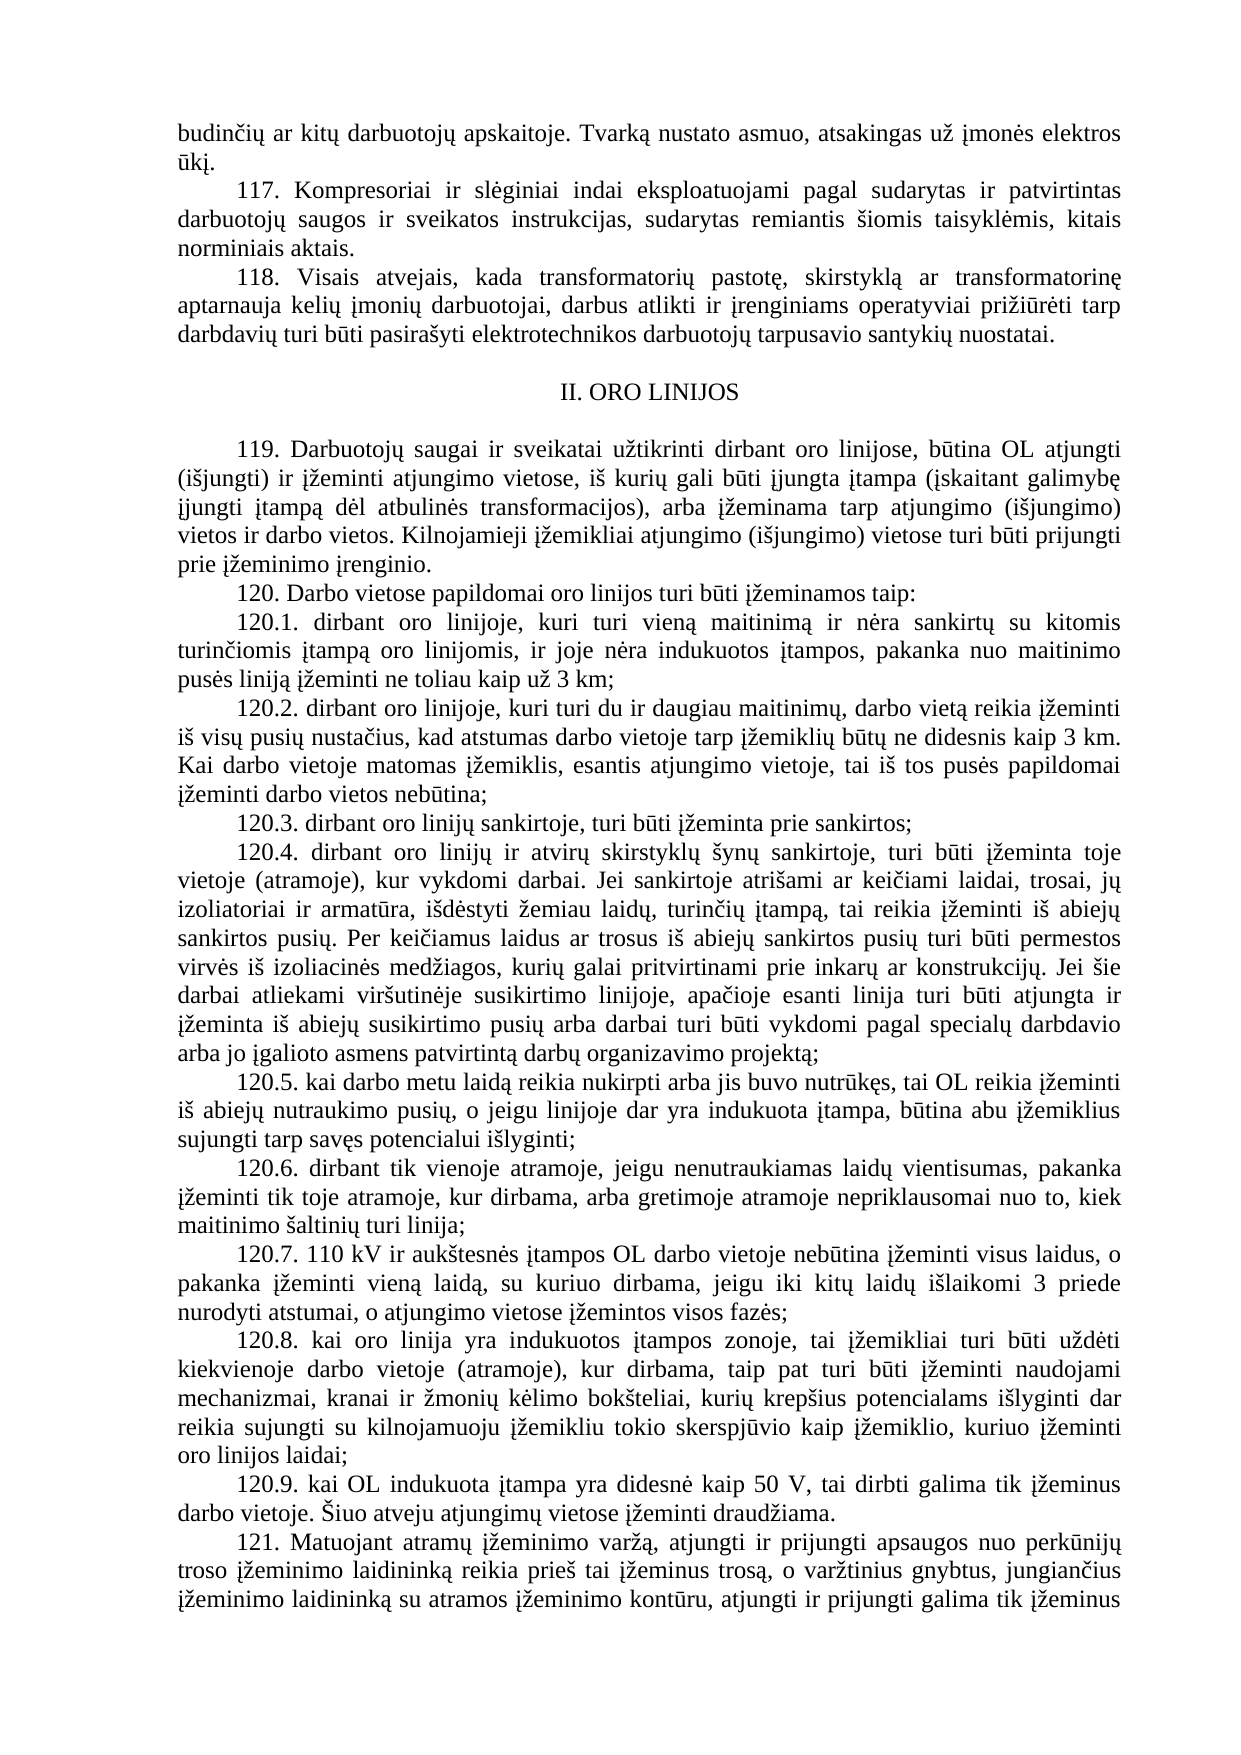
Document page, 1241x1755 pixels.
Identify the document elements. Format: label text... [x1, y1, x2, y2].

text II. ORO LINIJOS [177, 377, 1122, 406]
text 120.9. kai OL indukuota įtampa yra didesnė kaip 50 V, tai dirbti galima tik įžeminus darbo vietoje. Šiuo atveju atjungimų vietose įžeminti draudžiama. [177, 1469, 1122, 1527]
text 120. Darbo vietose papildomai oro linijos turi būti įžeminamos taip: [177, 578, 1122, 607]
text budinčių ar kitų darbuotojų apskaitoje. Tvarką nustato asmuo, atsakingas už įmonės elektros ūkį. [177, 118, 1122, 176]
text 120.3. dirbant oro linijų sankirtoje, turi būti įžeminta prie sankirtos; [177, 808, 1122, 837]
text 120.2. dirbant oro linijoje, kuri turi du ir daugiau maitinimų, darbo vietą reikia įžeminti iš visų pusių nustačius, kad atstumas darbo vietoje tarp įžemiklių būtų ne didesnis kaip 3 km. Kai darbo vietoje matomas įžemiklis, esantis atjungimo vietoje, tai iš tos pusės papildomai įžeminti darbo vietos nebūtina; [177, 693, 1122, 808]
text 121. Matuojant atramų įžeminimo varžą, atjungti ir prijungti apsaugos nuo perkūnijų troso įžeminimo laidininką reikia prieš tai įžeminus trosą, o varžtinius gnybtus, jungiančius įžeminimo laidininką su atramos įžeminimo kontūru, atjungti ir prijungti galima tik įžeminus [177, 1527, 1122, 1613]
text 120.5. kai darbo metu laidą reikia nukirpti arba jis buvo nutrūkęs, tai OL reikia įžeminti iš abiejų nutraukimo pusių, o jeigu linijoje dar yra indukuota įtampa, būtina abu įžemiklius sujungti tarp savęs potencialui išlyginti; [177, 1067, 1122, 1153]
text 120.1. dirbant oro linijoje, kuri turi vieną maitinimą ir nėra sankirtų su kitomis turinčiomis įtampą oro linijomis, ir joje nėra indukuotos įtampos, pakanka nuo maitinimo pusės liniją įžeminti ne toliau kaip už 3 km; [177, 607, 1122, 693]
text 120.8. kai oro linija yra indukuotos įtampos zonoje, tai įžemikliai turi būti uždėti kiekvienoje darbo vietoje (atramoje), kur dirbama, taip pat turi būti įžeminti naudojami mechanizmai, kranai ir žmonių kėlimo bokšteliai, kurių krepšius potencialams išlyginti dar reikia sujungti su kilnojamuoju įžemikliu tokio skerspjūvio kaip įžemiklio, kuriuo įžeminti oro linijos laidai; [177, 1326, 1122, 1469]
text 120.6. dirbant tik vienoje atramoje, jeigu nenutraukiamas laidų vientisumas, pakanka įžeminti tik toje atramoje, kur dirbama, arba gretimoje atramoje nepriklausomai nuo to, kiek maitinimo šaltinių turi linija; [177, 1153, 1122, 1239]
text 118. Visais atvejais, kada transformatorių pastotę, skirstyklą ar transformatorinę aptarnauja kelių įmonių darbuotojai, darbus atlikti ir įrenginiams operatyviai prižiūrėti tarp darbdavių turi būti pasirašyti elektrotechnikos darbuotojų tarpusavio santykių nuostatai. [177, 262, 1122, 348]
text 119. Darbuotojų saugai ir sveikatai užtikrinti dirbant oro linijose, būtina OL atjungti (išjungti) ir įžeminti atjungimo vietose, iš kurių gali būti įjungta įtampa (įskaitant galimybę įjungti įtampą dėl atbulinės transformacijos), arba įžeminama tarp atjungimo (išjungimo) vietos ir darbo vietos. Kilnojamieji įžemikliai atjungimo (išjungimo) vietose turi būti prijungti prie įžeminimo įrenginio. [177, 434, 1122, 578]
text 117. Kompresoriai ir slėginiai indai eksploatuojami pagal sudarytas ir patvirtintas darbuotojų saugos ir sveikatos instrukcijas, sudarytas remiantis šiomis taisyklėmis, kitais norminiais aktais. [177, 176, 1122, 262]
text 120.7. 110 kV ir aukštesnės įtampos OL darbo vietoje nebūtina įžeminti visus laidus, o pakanka įžeminti vieną laidą, su kuriuo dirbama, jeigu iki kitų laidų išlaikomi 3 priede nurodyti atstumai, o atjungimo vietose įžemintos visos fazės; [177, 1239, 1122, 1326]
text 120.4. dirbant oro linijų ir atvirų skirstyklų šynų sankirtoje, turi būti įžeminta toje vietoje (atramoje), kur vykdomi darbai. Jei sankirtoje atrišami ar keičiami laidai, trosai, jų izoliatoriai ir armatūra, išdėstyti žemiau laidų, turinčių įtampą, tai reikia įžeminti iš abiejų sankirtos pusių. Per keičiamus laidus ar trosus iš abiejų sankirtos pusių turi būti permestos virvės iš izoliacinės medžiagos, kurių galai pritvirtinami prie inkarų ar konstrukcijų. Jei šie darbai atliekami viršutinėje susikirtimo linijoje, apačioje esanti linija turi būti atjungta ir įžeminta iš abiejų susikirtimo pusių arba darbai turi būti vykdomi pagal specialų darbdavio arba jo įgalioto asmens patvirtintą darbų organizavimo projektą; [177, 837, 1122, 1067]
